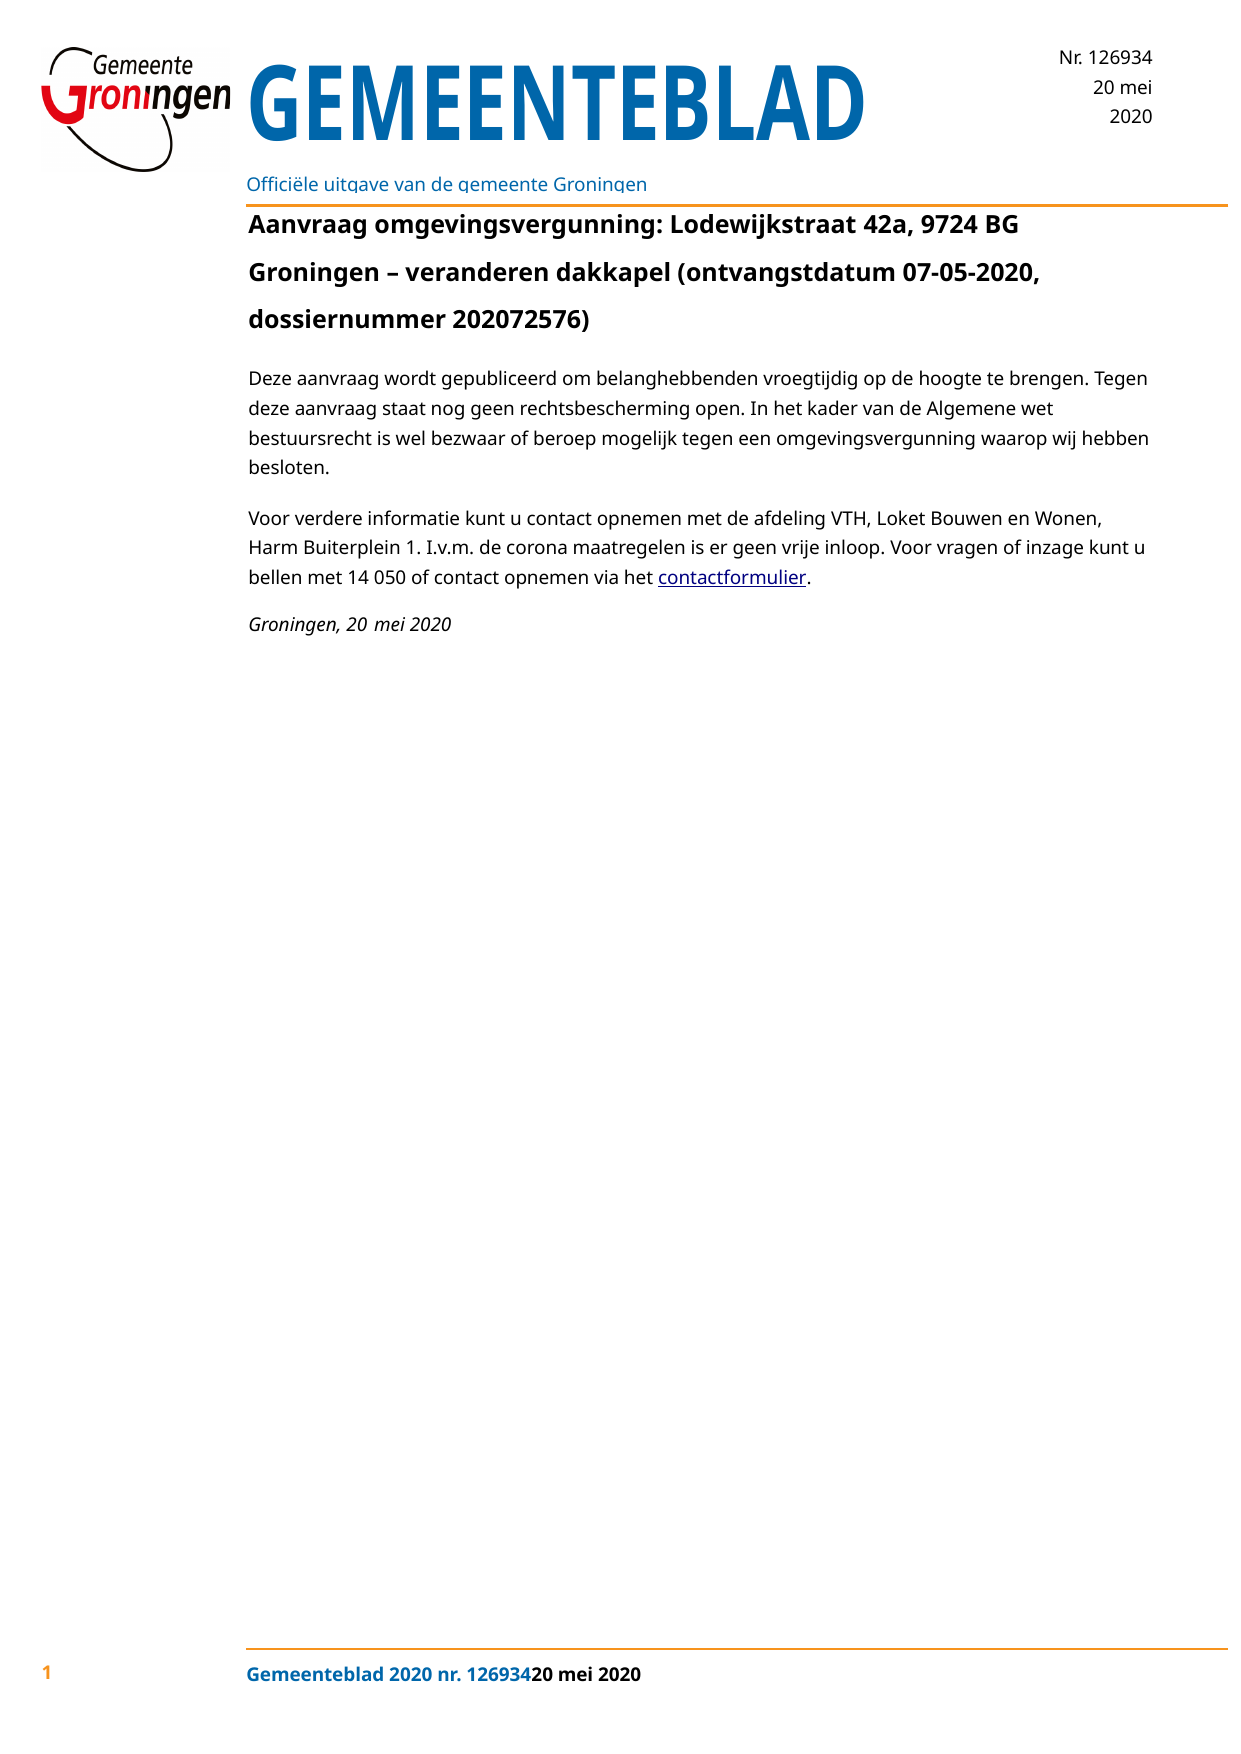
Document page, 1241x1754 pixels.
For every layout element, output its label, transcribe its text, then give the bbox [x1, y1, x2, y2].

picture [41, 47, 231, 172]
text Aanvraag omgevingsvergunning: Lodewijkstraat 42a, 9724 BG Groningen – veranderen dakkapel (ontvangstdatum 07-05-2020, dossiernummer 202072576) [248, 207, 1152, 336]
text Groningen, 20 mei 2020 [248, 612, 1152, 637]
text Voor verdere informatie kunt u contact opnemen met de afdeling VTH, Loket Bouwen en Wonen, Harm Buiterplein 1. I.v.m. de corona maatregelen is er geen vrije inloop. Voor vragen of inzage kunt u bellen met 14 050 of contact opnemen via het contactformulier. [248, 505, 1152, 589]
text Deze aanvraag wordt gepubliceerd om belanghebbenden vroegtijdig op de hoogte te brengen. Tegen deze aanvraag staat nog geen rechtsbescherming open. In het kader van de Algemene wet bestuursrecht is wel bezwaar of beroep mogelijk tegen een omgevingsvergunning waarop wij hebben besloten. [248, 366, 1152, 480]
